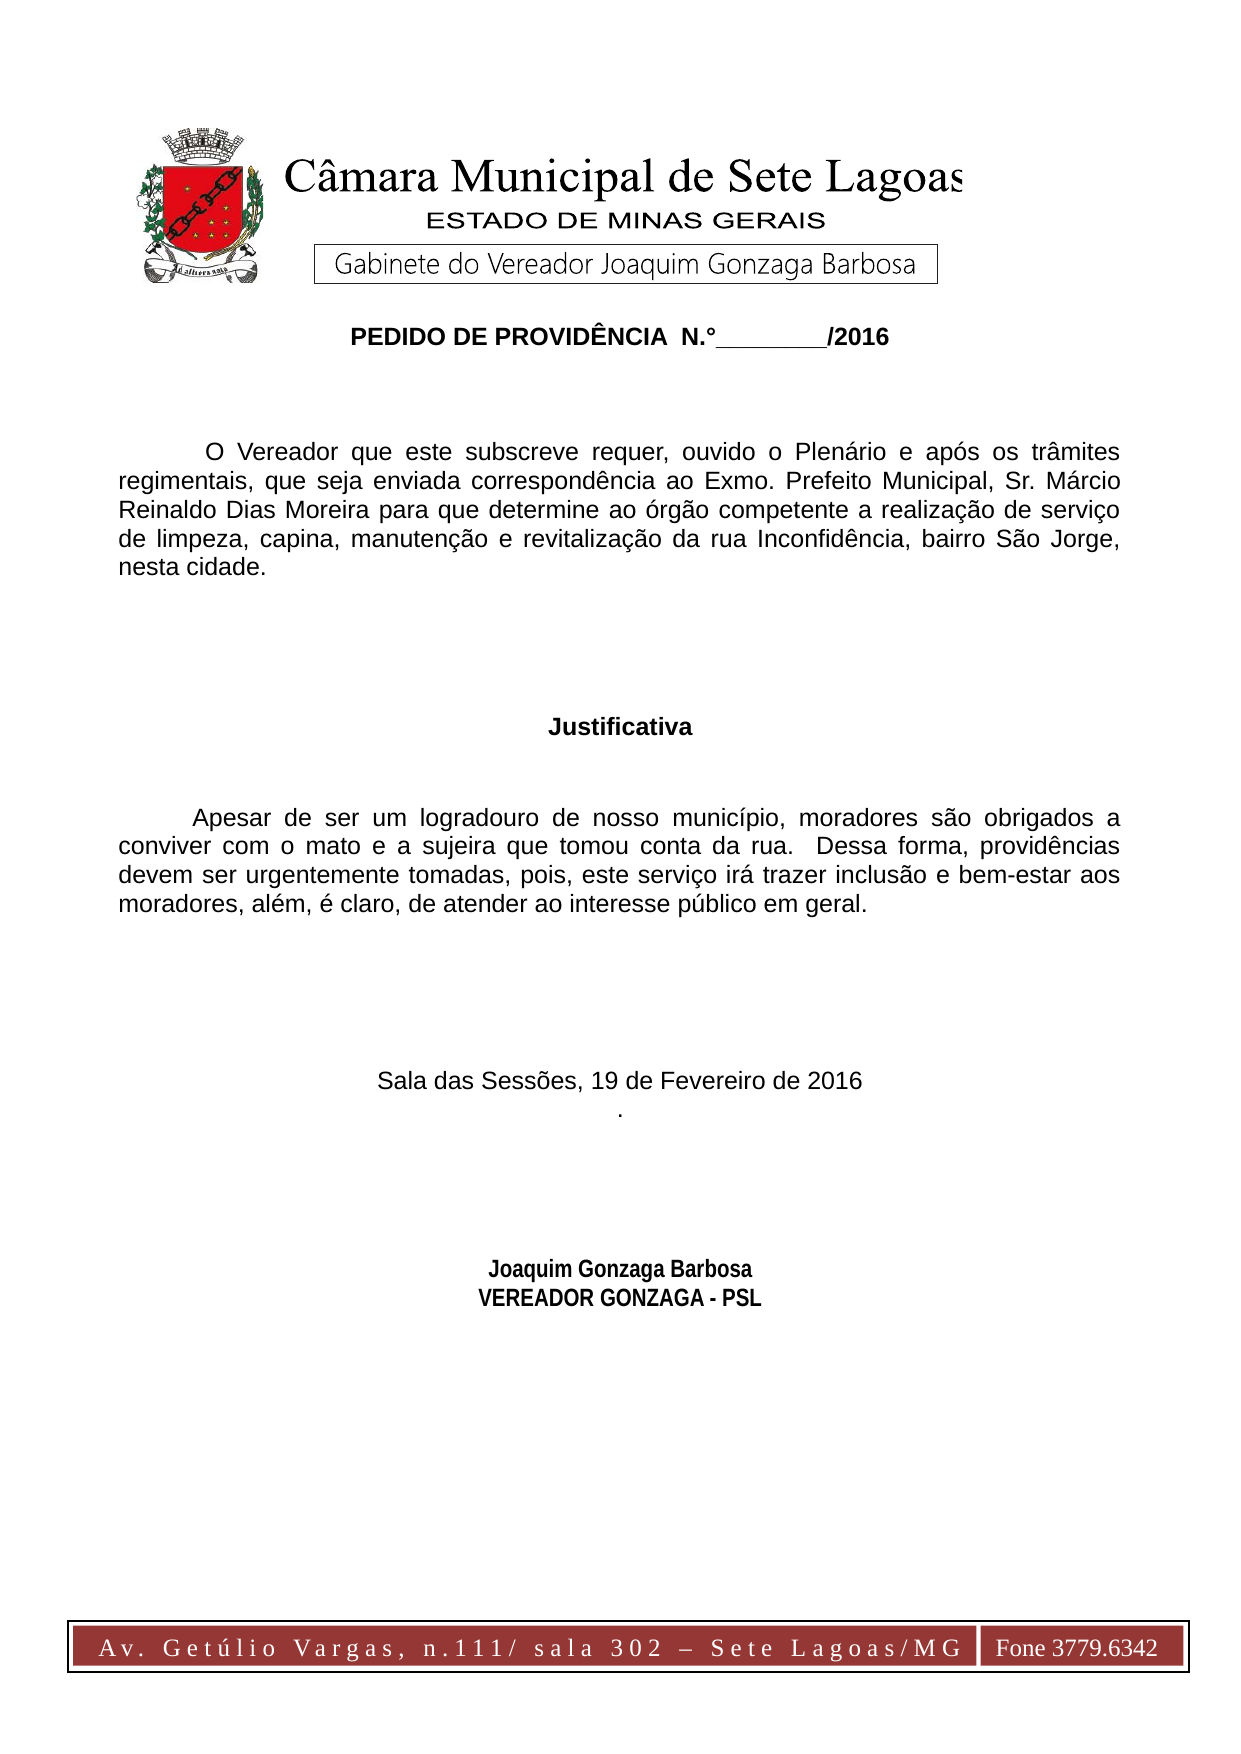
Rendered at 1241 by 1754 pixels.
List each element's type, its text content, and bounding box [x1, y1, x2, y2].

text Sala das Sessões, 19 de Fevereiro de 2016 [118, 1066, 1122, 1094]
text . [118, 1094, 1122, 1123]
text Joaquim Gonzaga Barbosa [118, 1254, 1122, 1283]
text Apesar de ser um logradouro de nosso município, moradores são obrigados a conviver com o mato e a sujeira que tomou conta da rua. Dessa forma, providências devem ser urgentemente tomadas, pois, este serviço irá trazer inclusão e bem-estar aos moradores, além, é claro, de atender ao interesse público em geral. [118, 803, 1122, 918]
text PEDIDO DE PROVIDÊNCIA N.°________/2016 [118, 322, 1122, 351]
text Justificativa [118, 712, 1122, 741]
text VEREADOR GONZAGA - PSL [118, 1283, 1122, 1311]
text O Vereador que este subscreve requer, ouvido o Plenário e após os trâmites regimentais, que seja enviada correspondência ao Exmo. Prefeito Municipal, Sr. Márcio Reinaldo Dias Moreira para que determine ao órgão competente a realização de serviço de limpeza, capina, manutenção e revitalização da rua Inconfidência, bairro São Jorge, nesta cidade. [118, 437, 1122, 581]
